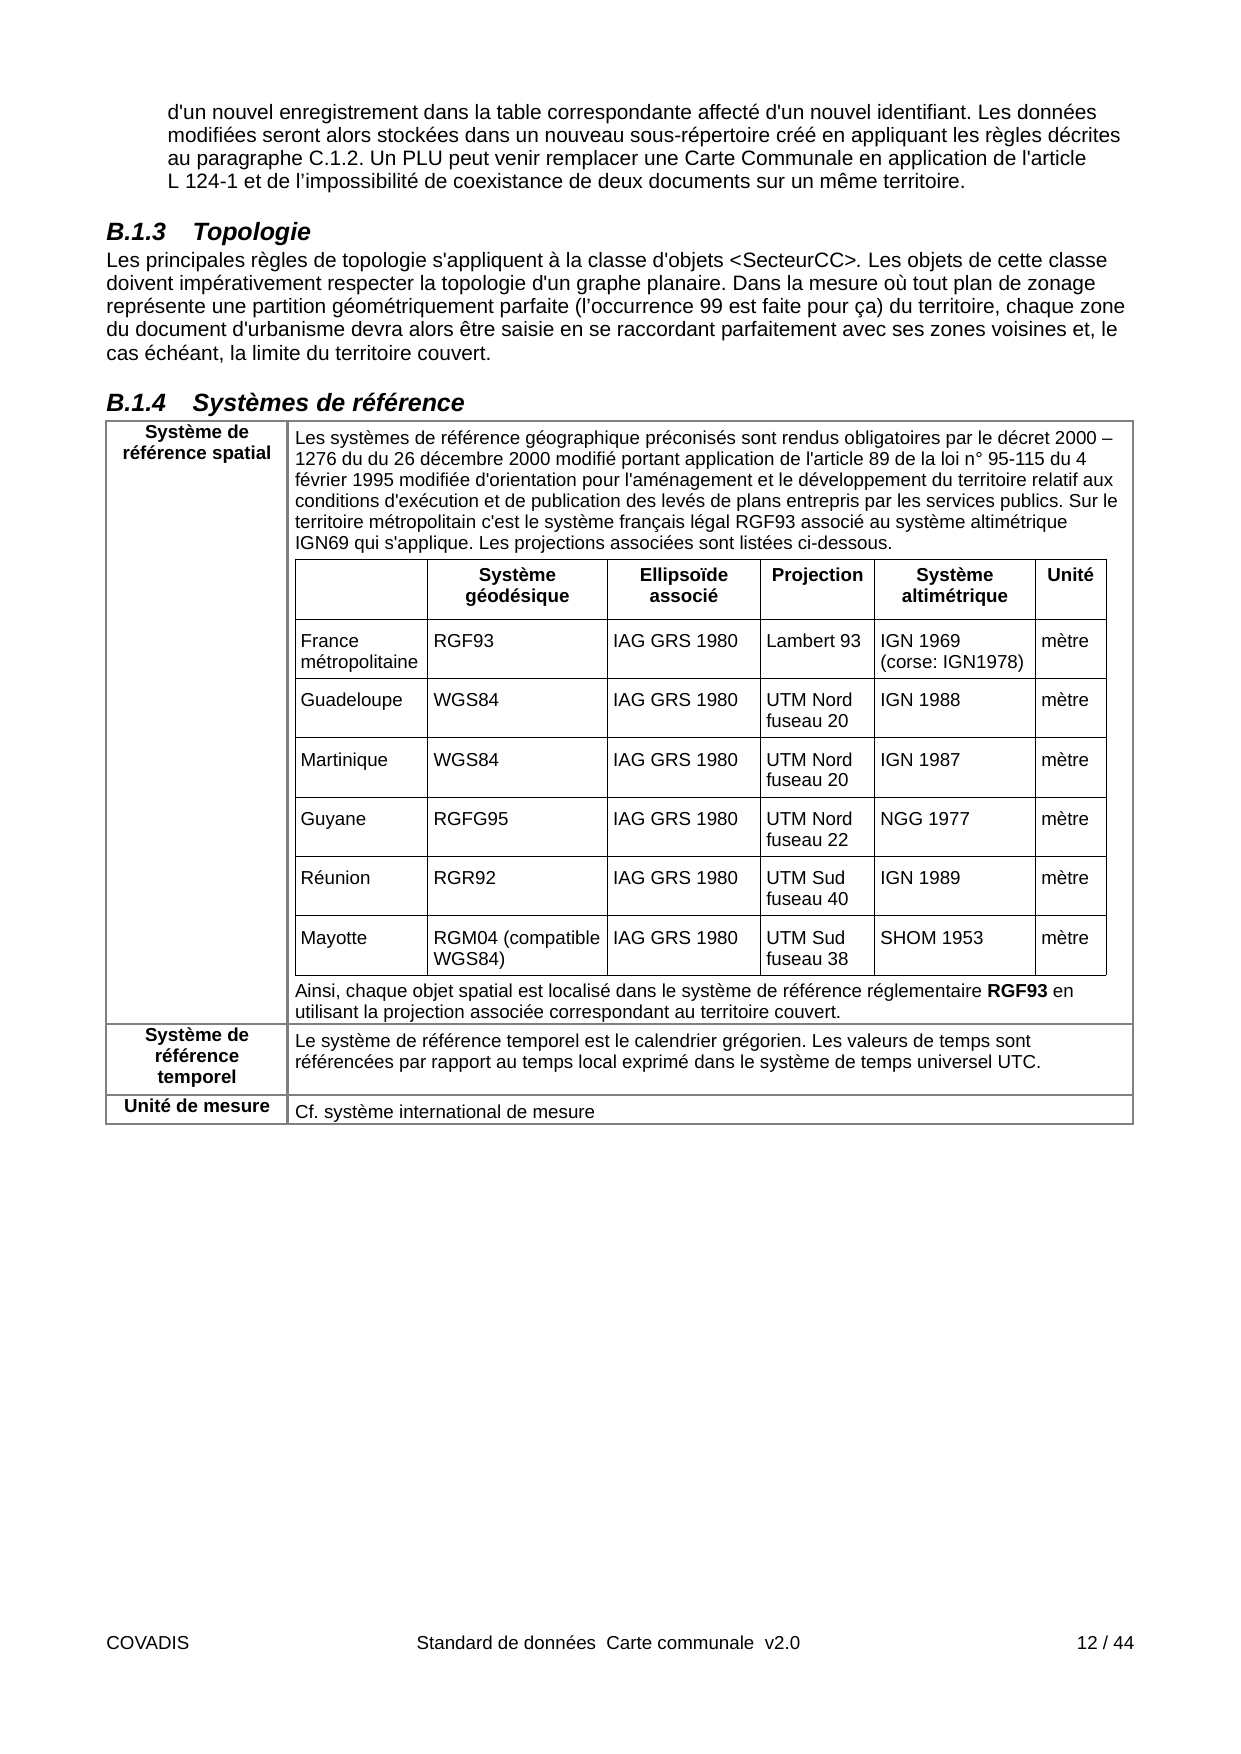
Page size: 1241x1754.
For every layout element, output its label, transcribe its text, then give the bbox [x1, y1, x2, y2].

table_cell mètre [1036, 857, 1106, 915]
list d'un nouvel enregistrement dans la table correspondante affecté d'un nouvel identifiant. Les données modifiées seront alors stockées dans un nouveau sous-répertoire créé en appliquant les règles décrites au paragraphe C.1.2. Un PLU peut venir remplacer une Carte Communale en application de l'article L 124-1 et de l’impossibilité de coexistance de deux documents sur un même territoire. [144, 100, 1134, 193]
table_cell UTM Sud fuseau 40 [761, 857, 874, 915]
table_header [296, 560, 427, 618]
table_cell IGN 1969 (corse: IGN1978) [875, 620, 1035, 678]
text Les principales règles de topologie s'appliquent à la classe d'objets <SecteurCC>. Les objets de cette classe doivent impérativement respecter la topologie d'un graphe planaire. Dans la mesure où tout plan de zonage représente une partition géométriquement parfaite (l’occurrence 99 est faite pour ça) du territoire, chaque zone du document d'urbanisme devra alors être saisie en se raccordant parfaitement avec ses zones voisines et, le cas échéant, la limite du territoire couvert. [106, 248, 1134, 364]
table_cell Guyane [296, 798, 427, 856]
table_cell Le système de référence temporel est le calendrier grégorien. Les valeurs de temps sont référencées par rapport au temps local exprimé dans le système de temps universel UTC. [289, 1025, 1132, 1093]
subtitle Topologie [106, 217, 1134, 245]
table_cell mètre [1036, 620, 1106, 678]
subtitle Systèmes de référence [106, 389, 1134, 417]
table_cell Lambert 93 [761, 620, 874, 678]
table_cell Cf. système international de mesure [289, 1096, 1132, 1122]
table_cell mètre [1036, 738, 1106, 797]
table_cell SHOM 1953 [875, 916, 1035, 975]
table_header Système altimétrique [875, 560, 1035, 618]
table_cell Mayotte [296, 916, 427, 975]
table_cell mètre [1036, 798, 1106, 856]
table_cell RGFG95 [428, 798, 607, 856]
table_cell WGS84 [428, 679, 607, 737]
table_cell RGR92 [428, 857, 607, 915]
table_cell IAG GRS 1980 [608, 798, 760, 856]
table_cell UTM Sud fuseau 38 [761, 916, 874, 975]
table_cell RGM04 (compatible WGS84) [428, 916, 607, 975]
table_cell UTM Nord fuseau 22 [761, 798, 874, 856]
table_cell WGS84 [428, 738, 607, 797]
table_cell Unité de mesure [107, 1096, 286, 1122]
table_cell Réunion [296, 857, 427, 915]
table_header Unité [1036, 560, 1106, 618]
table_cell IAG GRS 1980 [608, 857, 760, 915]
table_cell IGN 1987 [875, 738, 1035, 797]
table_cell UTM Nord fuseau 20 [761, 738, 874, 797]
table_cell France métropolitaine [296, 620, 427, 678]
table_cell IAG GRS 1980 [608, 738, 760, 797]
table_cell Martinique [296, 738, 427, 797]
table_header Les systèmes de référence géographique préconisés sont rendus obligatoires par le décret 2000 – 1276 du du 26 décembre 2000 modifié portant application de l'article 89 de la loi n° 95-115 du 4 février 1995 modifiée d'orientation pour l'aménagement et le développement du territoire relatif aux conditions d'exécution et de publication des levés de plans entrepris par les services publics. Sur le territoire métropolitain c'est le système français légal RGF93 associé au système altimétrique IGN69 qui s'applique. Les projections associées sont listées ci-dessous. Ainsi, chaque objet spatial est localisé dans le système de référence réglementaire RGF93 en utilisant la projection associée correspondant au territoire couvert. [289, 422, 1132, 1023]
table_cell Système de référence temporel [107, 1025, 286, 1093]
table_cell RGF93 [428, 620, 607, 678]
table_cell IAG GRS 1980 [608, 916, 760, 975]
table_cell mètre [1036, 916, 1106, 975]
table_header Projection [761, 560, 874, 618]
table_cell Guadeloupe [296, 679, 427, 737]
table_cell UTM Nord fuseau 20 [761, 679, 874, 737]
table_cell IGN 1988 [875, 679, 1035, 737]
table_cell IAG GRS 1980 [608, 679, 760, 737]
table_cell IGN 1989 [875, 857, 1035, 915]
table_cell mètre [1036, 679, 1106, 737]
table_header Système géodésique [428, 560, 607, 618]
table_header Ellipsoïde associé [608, 560, 760, 618]
table_cell NGG 1977 [875, 798, 1035, 856]
table_cell IAG GRS 1980 [608, 620, 760, 678]
table_header Système de référence spatial [107, 422, 286, 1023]
